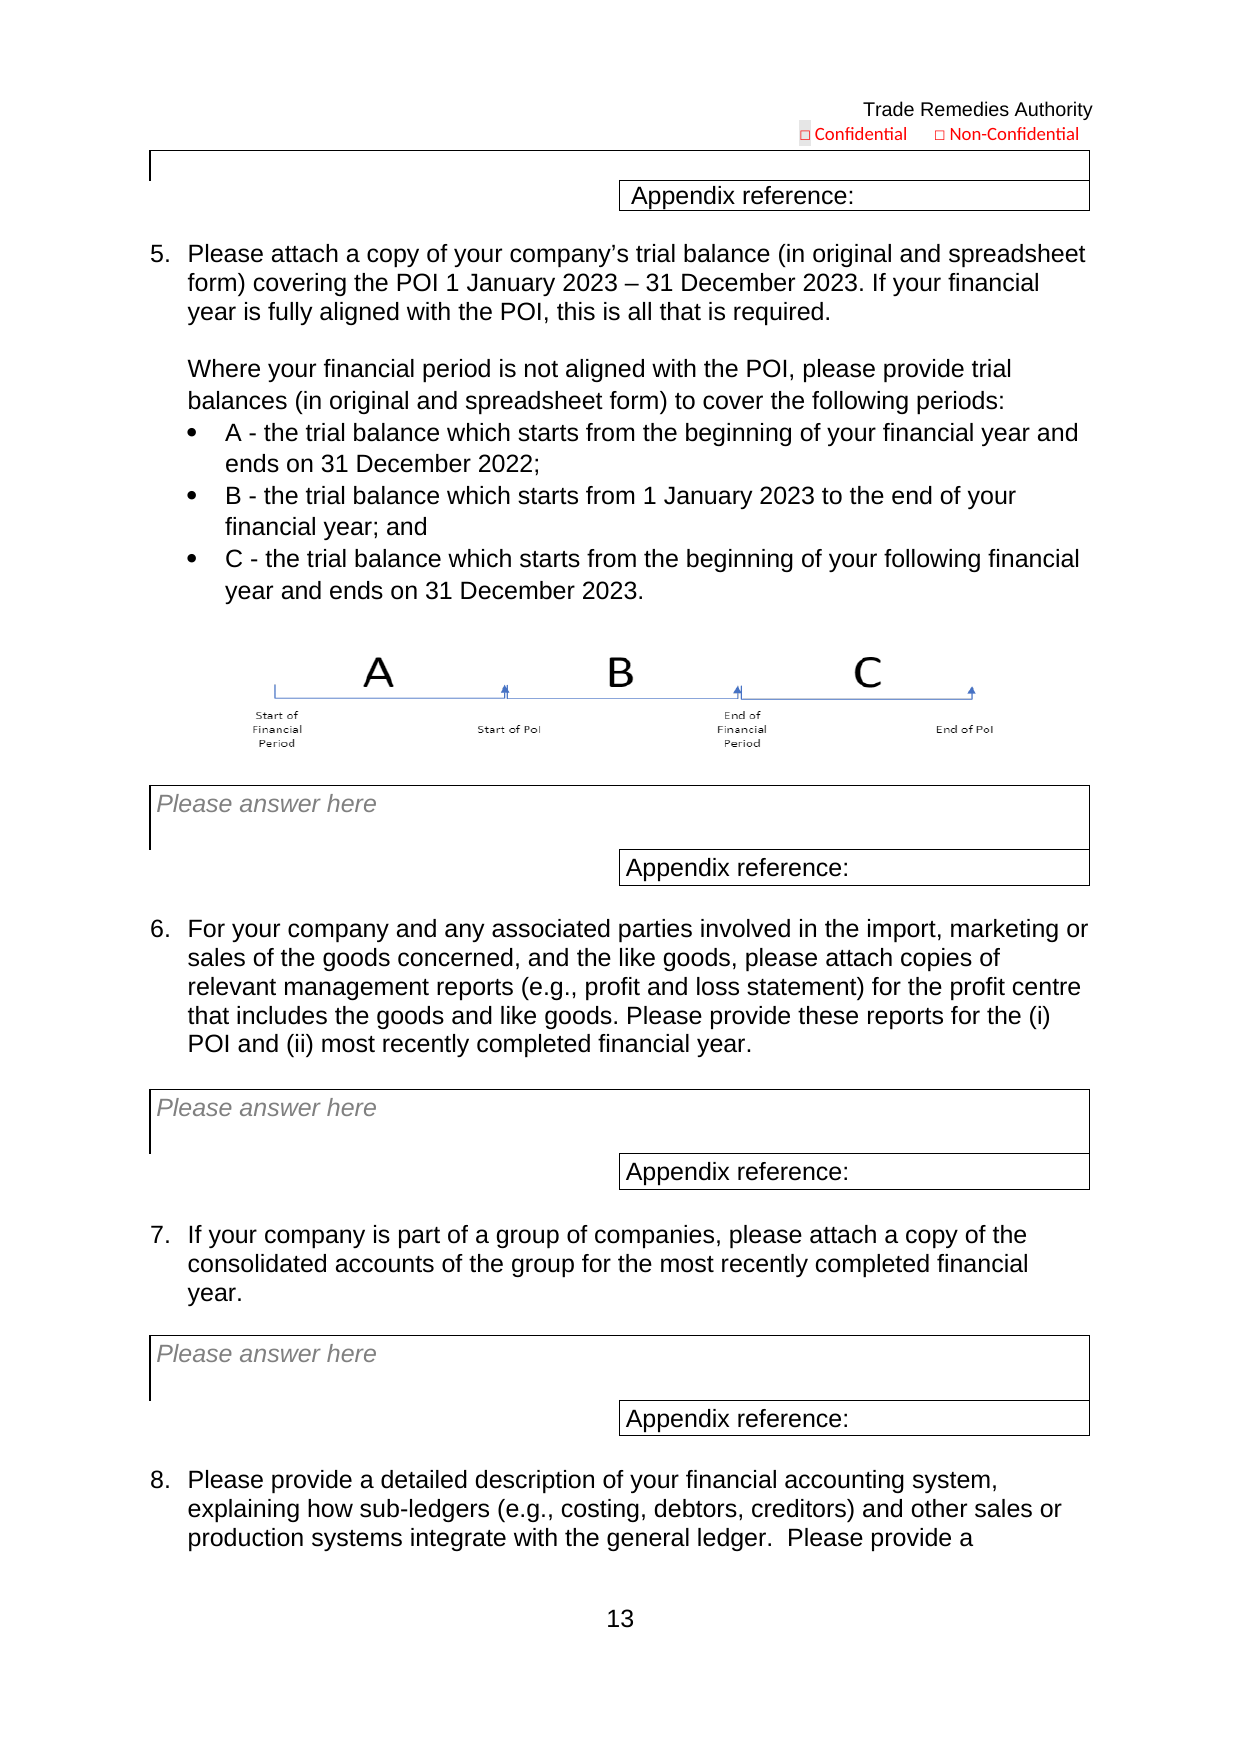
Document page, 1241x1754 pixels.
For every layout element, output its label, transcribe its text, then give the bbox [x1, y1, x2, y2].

table_cell [150, 850, 619, 885]
text Where your financial period is not aligned with the POI, please provide trial balances (in original and spreadsheet form) to cover the following periods: [187, 354, 1090, 415]
list If your company is part of a group of companies, please attach a copy of the consolidated accounts of the group for the most recently completed financial year. [150, 1220, 1090, 1307]
table_header Please answer here [151, 1090, 1089, 1153]
list A - the trial balance which starts from the beginning of your financial year and ends on 31 December 2022; [187, 417, 1090, 478]
table_cell Appendix reference: [620, 1401, 1089, 1435]
table_cell [150, 1154, 619, 1189]
table_cell [150, 1401, 619, 1435]
table_cell Appendix reference: [620, 181, 1089, 209]
table_cell [150, 181, 619, 209]
list B - the trial balance which starts from 1 January 2023 to the end of your financial year; and [187, 481, 1090, 541]
list For your company and any associated parties involved in the import, marketing or sales of the goods concerned, and the like goods, please attach copies of relevant management reports (e.g., profit and loss statement) for the profit centre that includes the goods and like goods. Please provide these reports for the (i) POI and (ii) most recently completed financial year. [150, 914, 1090, 1058]
list Please provide a detailed description of your financial accounting system, explaining how sub-ledgers (e.g., costing, debtors, creditors) and other sales or production systems integrate with the general ledger. Please provide a [150, 1465, 1090, 1551]
table_header [151, 151, 1089, 180]
table_header Please answer here [151, 786, 1089, 849]
list Please attach a copy of your company’s trial balance (in original and spreadsheet form) covering the POI 1 January 2023 – 31 December 2023. If your financial year is fully aligned with the POI, this is all that is required. [150, 239, 1090, 326]
list C - the trial balance which starts from the beginning of your following financial year and ends on 31 December 2023. [187, 544, 1090, 604]
table_header Please answer here [151, 1336, 1089, 1400]
table_cell Appendix reference: [620, 1154, 1089, 1189]
table_cell Appendix reference: [620, 850, 1089, 885]
